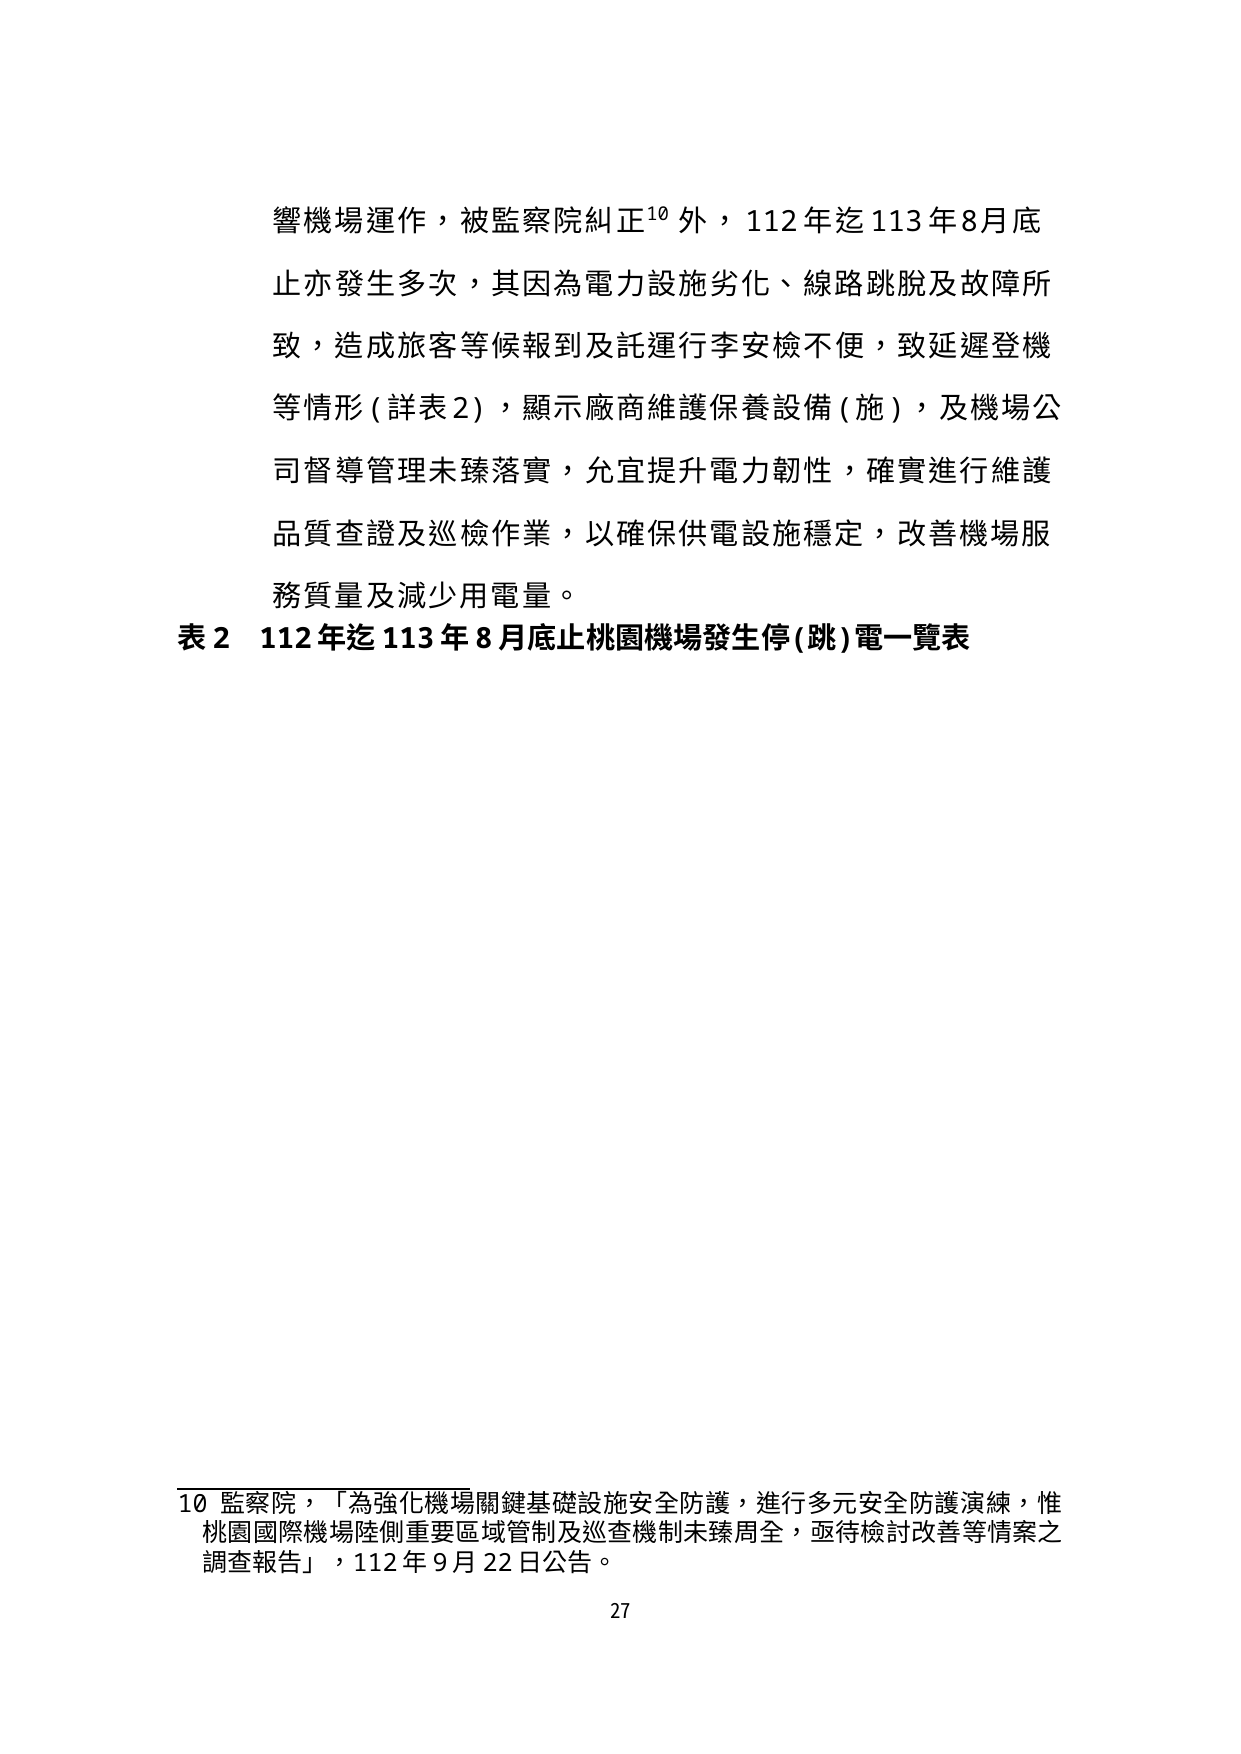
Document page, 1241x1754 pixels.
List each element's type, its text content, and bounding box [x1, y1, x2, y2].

text 響機場運作，被監察院糾正外，112年迄113年8月底止亦發生多次，其因為電力設施劣化、線路跳脫及故障所致，造成旅客等候報到及託運行李安檢不便，致延遲登機等情形(詳表2)，顯示廠商維護保養設備(施)，及機場公司督導管理未臻落實，允宜提升電力韌性，確實進行維護品質查證及巡檢作業，以確保供電設施穩定，改善機場服務質量及減少用電量。 [266, 177, 1063, 615]
text 監察院，「為強化機場關鍵基礎設施安全防護，進行多元安全防護演練，惟桃園國際機場陸側重要區域管制及巡查機制未臻周全，亟待檢討改善等情案之調查報告」，112年9月22日公告。 [177, 1489, 1063, 1577]
text 表2 112年迄113年8月底止桃園機場發生停(跳)電一覽表 [177, 615, 1063, 656]
